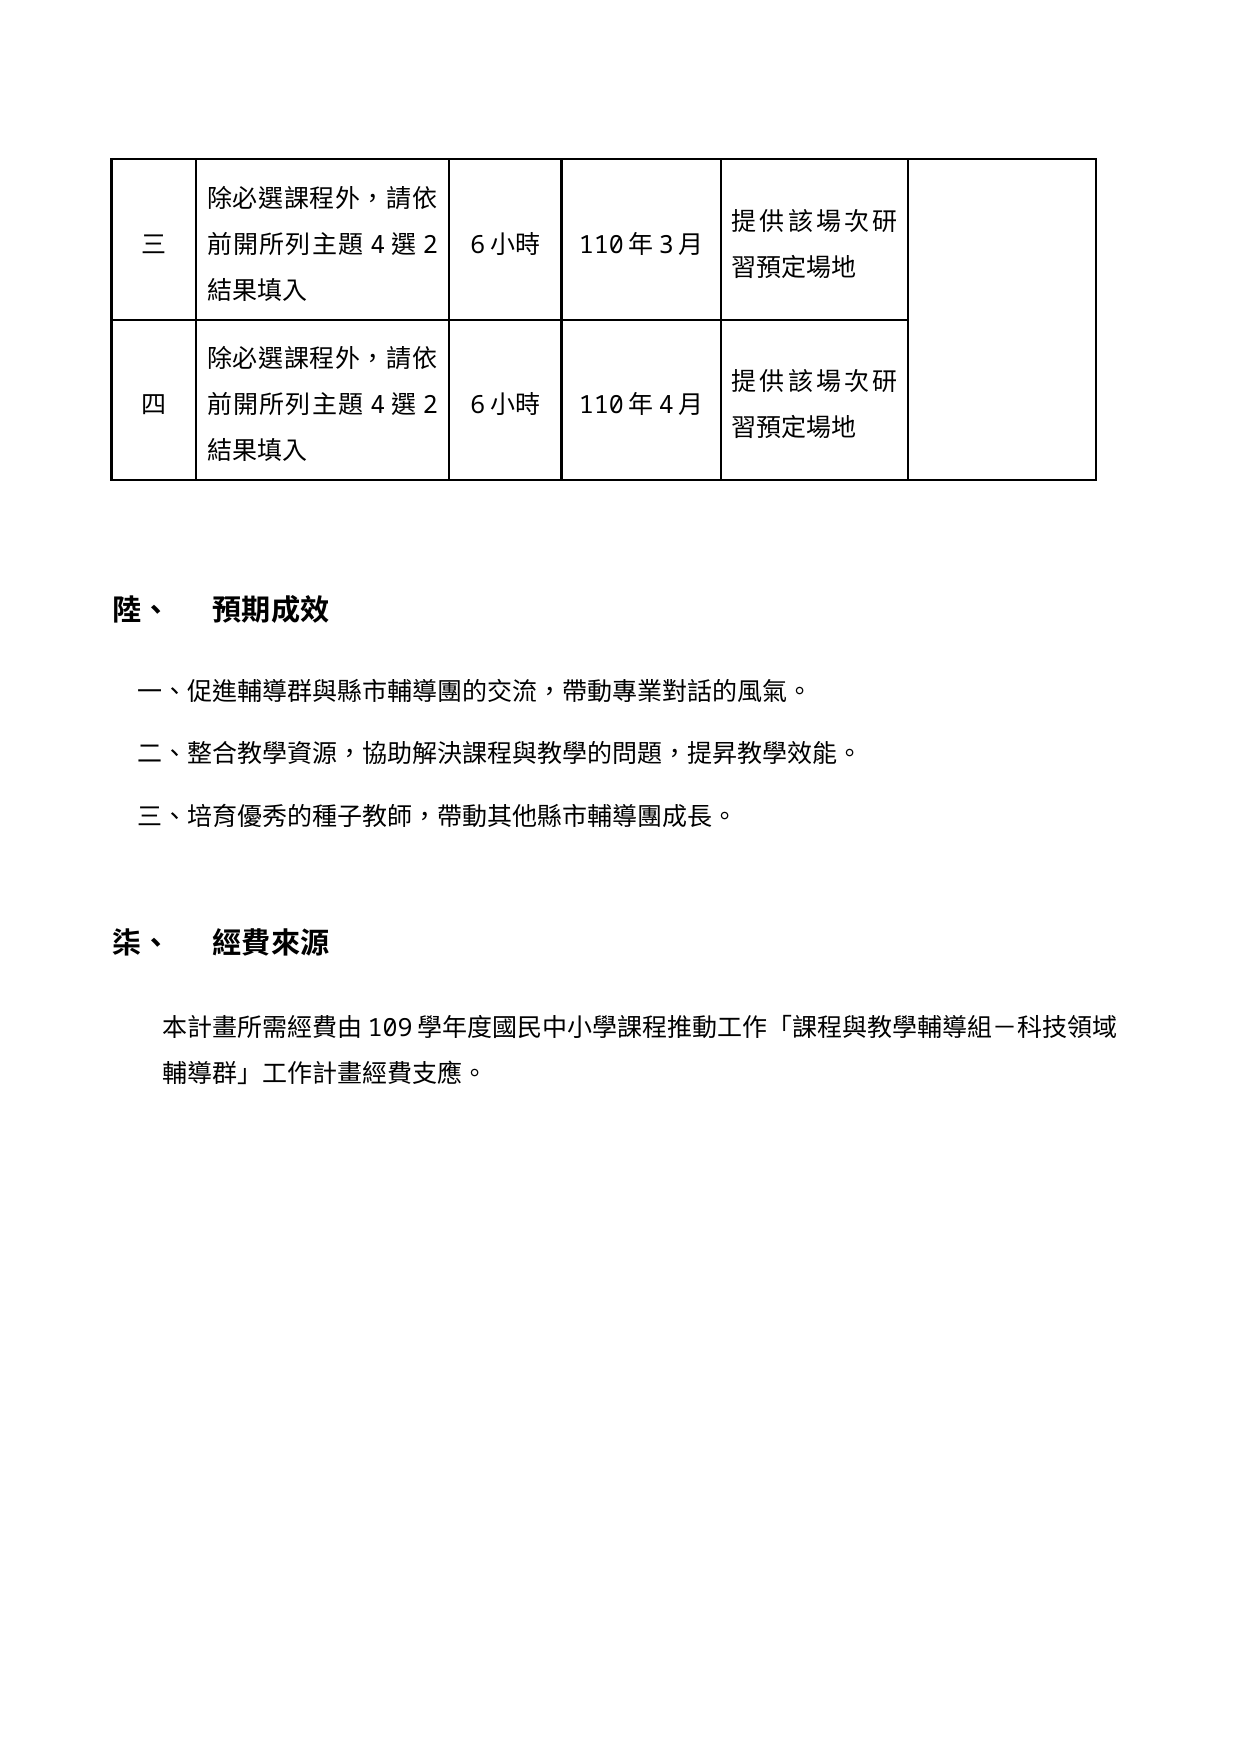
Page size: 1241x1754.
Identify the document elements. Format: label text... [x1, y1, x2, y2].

table_cell 提供該場次研習預定場地 [722, 321, 907, 479]
list 預期成效 [112, 583, 1128, 629]
text 二、整合教學資源，協助解決課程與教學的問題，提昇教學效能。 [137, 710, 1128, 773]
table_cell [909, 160, 1095, 479]
table_cell 除必選課程外，請依前開所列主題4選2結果填入 [197, 160, 448, 319]
table_cell 三 [113, 160, 195, 319]
table_cell 110年3月 [563, 160, 720, 319]
table_cell 6小時 [450, 321, 560, 479]
table_cell 110年4月 [563, 321, 720, 479]
table_cell 四 [113, 321, 195, 479]
list 經費來源 [112, 917, 1128, 962]
table_cell 除必選課程外，請依前開所列主題4選2結果填入 [197, 321, 448, 479]
text 本計畫所需經費由109學年度國民中小學課程推動工作「課程與教學輔導組－科技領域輔導群」工作計畫經費支應。 [162, 1000, 1128, 1137]
text 三、培育優秀的種子教師，帶動其他縣市輔導團成長。 [137, 773, 1128, 835]
table_cell 6小時 [450, 160, 560, 319]
table_cell 提供該場次研習預定場地 [722, 160, 907, 319]
text 一、促進輔導群與縣市輔導團的交流，帶動專業對話的風氣。 [137, 648, 1128, 710]
